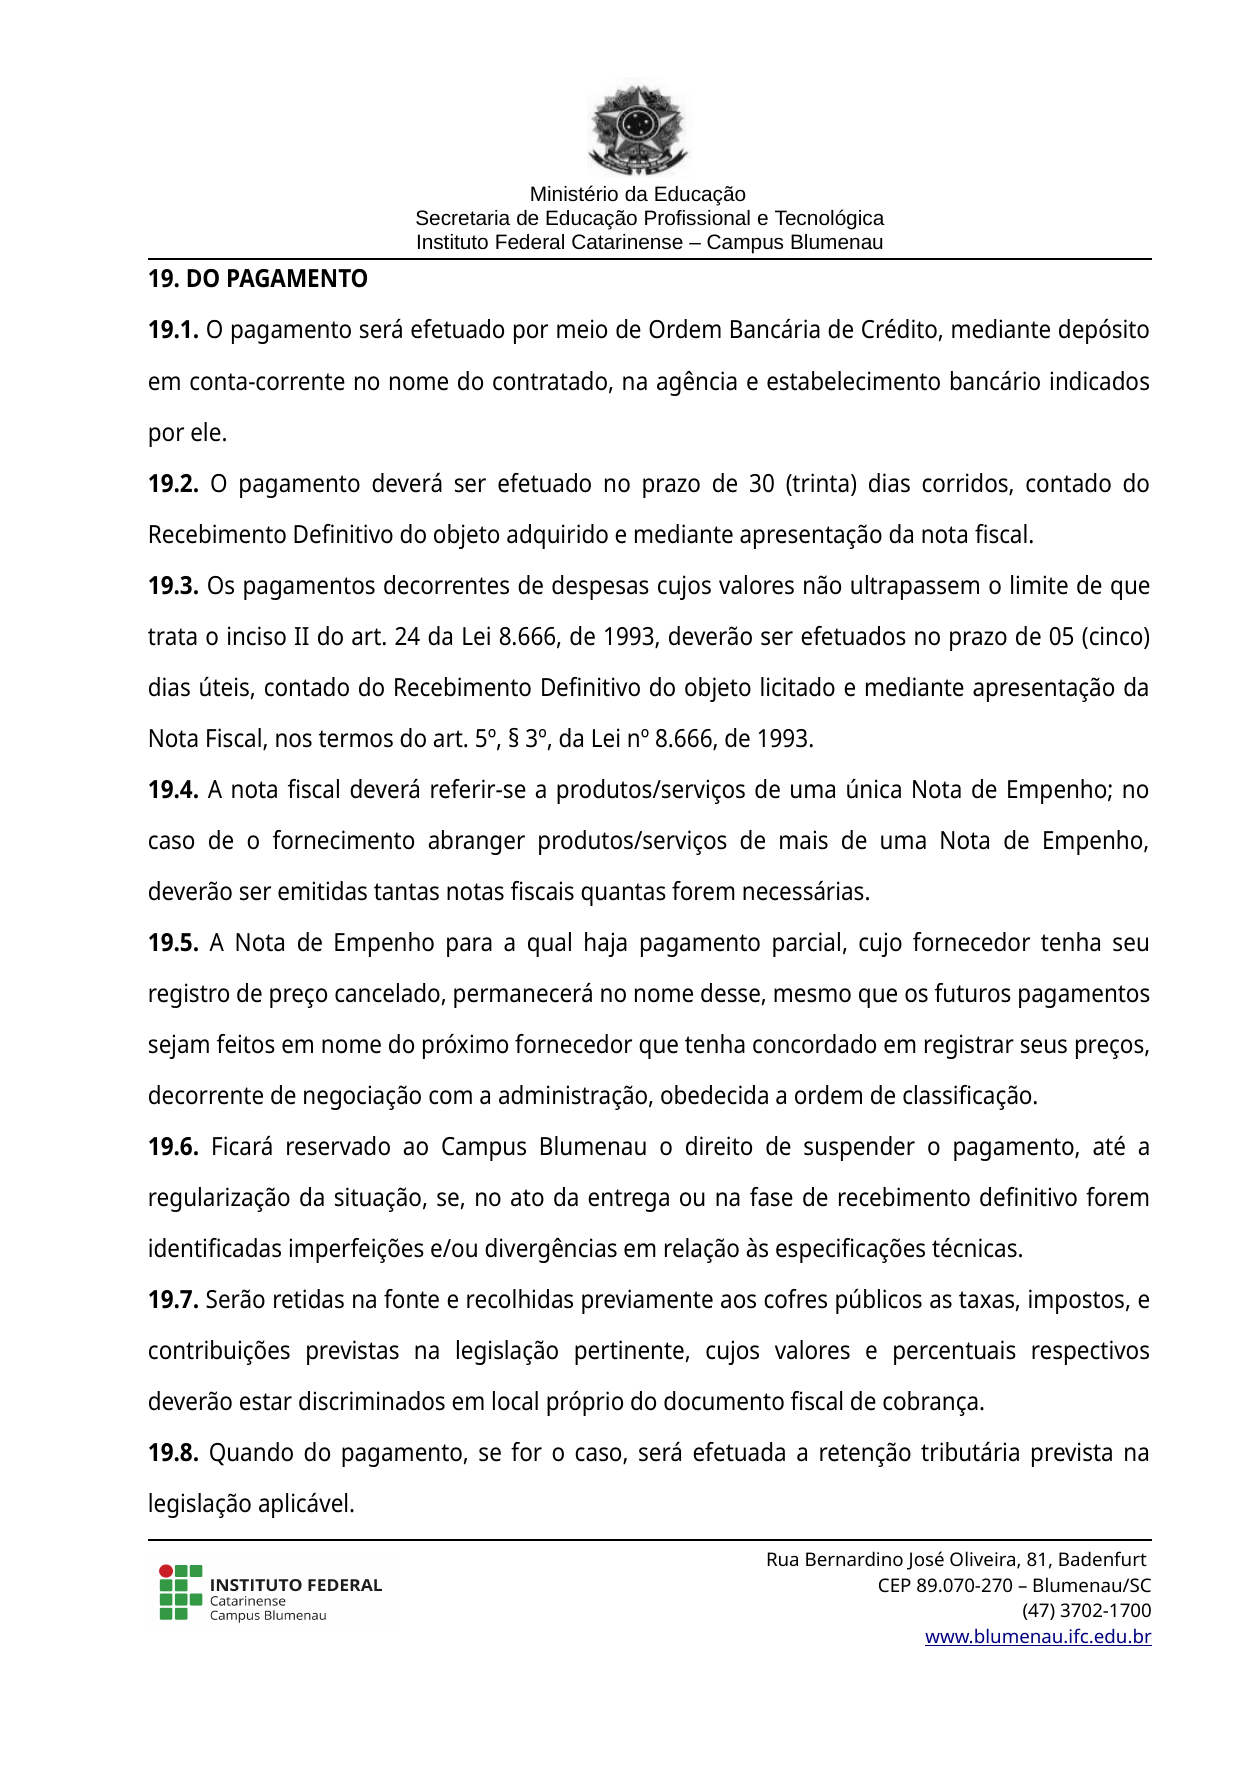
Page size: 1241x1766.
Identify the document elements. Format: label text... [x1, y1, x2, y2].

text 19.4. A nota fiscal deverá referir-se a produtos/serviços de uma única Nota de Empenho; no caso de o fornecimento abranger produtos/serviços de mais de uma Nota de Empenho, deverão ser emitidas tantas notas fiscais quantas forem necessárias. [148, 771, 1152, 908]
text 19.5. A Nota de Empenho para a qual haja pagamento parcial, cujo fornecedor tenha seu registro de preço cancelado, permanecerá no nome desse, mesmo que os futuros pagamentos sejam feitos em nome do próximo fornecedor que tenha concordado em registrar seus preços, decorrente de negociação com a administração, obedecida a ordem de classificação. [148, 924, 1152, 1112]
text 19.6. Ficará reservado ao Campus Blumenau o direito de suspender o pagamento, até a regularização da situação, se, no ato da entrega ou na fase de recebimento definitivo forem identificadas imperfeições e/ou divergências em relação às especificações técnicas. [148, 1129, 1152, 1265]
text 19.8. Quando do pagamento, se for o caso, será efetuada a retenção tributária prevista na legislação aplicável. [148, 1435, 1152, 1520]
text 19.7. Serão retidas na fonte e recolhidas previamente aos cofres públicos as taxas, impostos, e contribuições previstas na legislação pertinente, cujos valores e percentuais respectivos deverão estar discriminados em local próprio do documento fiscal de cobrança. [148, 1282, 1152, 1418]
text 19.1. O pagamento será efetuado por meio de Ordem Bancária de Crédito, mediante depósito em conta-corrente no nome do contratado, na agência e estabelecimento bancário indicados por ele. [148, 312, 1152, 448]
text 19.3. Os pagamentos decorrentes de despesas cujos valores não ultrapassem o limite de que trata o inciso II do art. 24 da Lei 8.666, de 1993, deverão ser efetuados no prazo de 05 (cinco) dias úteis, contado do Recebimento Definitivo do objeto licitado e mediante apresentação da Nota Fiscal, nos termos do art. 5º, § 3º, da Lei nº 8.666, de 1993. [148, 567, 1152, 754]
text 19.2. O pagamento deverá ser efetuado no prazo de 30 (trinta) dias corridos, contado do Recebimento Definitivo do objeto adquirido e mediante apresentação da nota fiscal. [148, 465, 1152, 550]
text 19. DO PAGAMENTO [148, 261, 1152, 295]
picture [145, 1553, 396, 1631]
